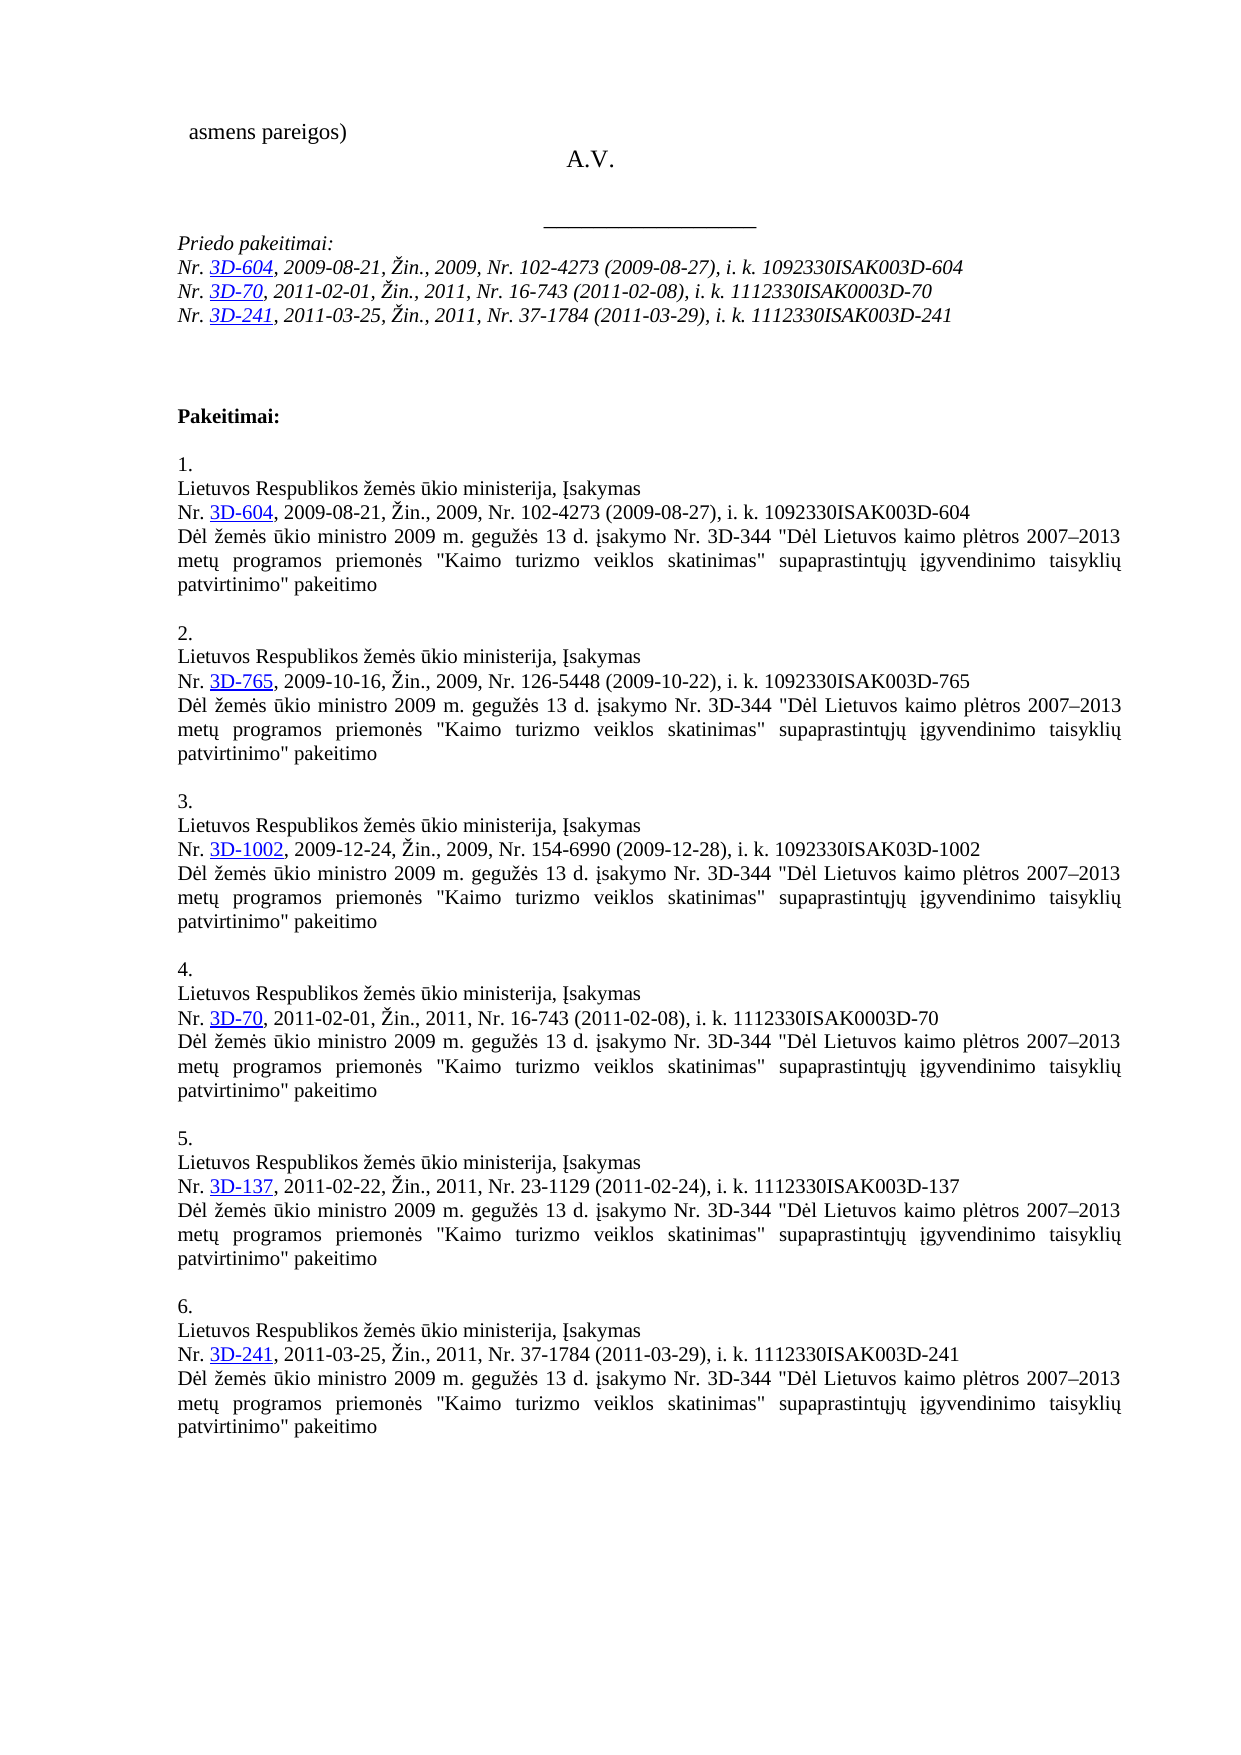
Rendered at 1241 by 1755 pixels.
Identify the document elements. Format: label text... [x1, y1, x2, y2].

text Lietuvos Respublikos žemės ūkio ministerija, Įsakymas [177, 813, 1122, 837]
text 5. [177, 1126, 1122, 1150]
text Nr. 3D-604, 2009-08-21, Žin., 2009, Nr. 102-4273 (2009-08-27), i. k. 1092330ISAK003D-604 [177, 255, 1122, 279]
table_header [822, 118, 1145, 144]
text Dėl žemės ūkio ministro 2009 m. gegužės 13 d. įsakymo Nr. 3D-344 "Dėl Lietuvos kaimo plėtros 2007–2013 metų programos priemonės "Kaimo turizmo veiklos skatinimas" supaprastintųjų įgyvendinimo taisyklių patvirtinimo" pakeitimo [177, 1198, 1122, 1270]
table_cell [822, 145, 1145, 173]
text Dėl žemės ūkio ministro 2009 m. gegužės 13 d. įsakymo Nr. 3D-344 "Dėl Lietuvos kaimo plėtros 2007–2013 metų programos priemonės "Kaimo turizmo veiklos skatinimas" supaprastintųjų įgyvendinimo taisyklių patvirtinimo" pakeitimo [177, 524, 1122, 596]
text Nr. 3D-241, 2011-03-25, Žin., 2011, Nr. 37-1784 (2011-03-29), i. k. 1112330ISAK003D-241 [177, 1342, 1122, 1366]
text Lietuvos Respublikos žemės ūkio ministerija, Įsakymas [177, 981, 1122, 1005]
text 1. [177, 452, 1122, 476]
text Dėl žemės ūkio ministro 2009 m. gegužės 13 d. įsakymo Nr. 3D-344 "Dėl Lietuvos kaimo plėtros 2007–2013 metų programos priemonės "Kaimo turizmo veiklos skatinimas" supaprastintųjų įgyvendinimo taisyklių patvirtinimo" pakeitimo [177, 1029, 1122, 1102]
text Lietuvos Respublikos žemės ūkio ministerija, Įsakymas [177, 476, 1122, 500]
table_header [626, 118, 822, 144]
text Dėl žemės ūkio ministro 2009 m. gegužės 13 d. įsakymo Nr. 3D-344 "Dėl Lietuvos kaimo plėtros 2007–2013 metų programos priemonės "Kaimo turizmo veiklos skatinimas" supaprastintųjų įgyvendinimo taisyklių patvirtinimo" pakeitimo [177, 861, 1122, 933]
text Lietuvos Respublikos žemės ūkio ministerija, Įsakymas [177, 1318, 1122, 1342]
text Nr. 3D-70, 2011-02-01, Žin., 2011, Nr. 16-743 (2011-02-08), i. k. 1112330ISAK0003D-70 [177, 1005, 1122, 1029]
text Lietuvos Respublikos žemės ūkio ministerija, Įsakymas [177, 644, 1122, 668]
text 6. [177, 1294, 1122, 1318]
text 3. [177, 789, 1122, 813]
text Priedo pakeitimai: [177, 231, 1122, 255]
table_cell A.V. [177, 145, 626, 173]
text 2. [177, 620, 1122, 644]
text Nr. 3D-604, 2009-08-21, Žin., 2009, Nr. 102-4273 (2009-08-27), i. k. 1092330ISAK003D-604 [177, 500, 1122, 524]
text Nr. 3D-765, 2009-10-16, Žin., 2009, Nr. 126-5448 (2009-10-22), i. k. 1092330ISAK003D-765 [177, 668, 1122, 693]
text _________________ [177, 202, 1122, 231]
text Nr. 3D-1002, 2009-12-24, Žin., 2009, Nr. 154-6990 (2009-12-28), i. k. 1092330ISAK03D-1002 [177, 837, 1122, 861]
table_cell [626, 145, 822, 173]
text Dėl žemės ūkio ministro 2009 m. gegužės 13 d. įsakymo Nr. 3D-344 "Dėl Lietuvos kaimo plėtros 2007–2013 metų programos priemonės "Kaimo turizmo veiklos skatinimas" supaprastintųjų įgyvendinimo taisyklių patvirtinimo" pakeitimo [177, 1366, 1122, 1438]
text 4. [177, 957, 1122, 981]
table_header asmens pareigos) [177, 118, 626, 144]
text Nr. 3D-241, 2011-03-25, Žin., 2011, Nr. 37-1784 (2011-03-29), i. k. 1112330ISAK003D-241 [177, 303, 1122, 327]
text Lietuvos Respublikos žemės ūkio ministerija, Įsakymas [177, 1150, 1122, 1174]
text Dėl žemės ūkio ministro 2009 m. gegužės 13 d. įsakymo Nr. 3D-344 "Dėl Lietuvos kaimo plėtros 2007–2013 metų programos priemonės "Kaimo turizmo veiklos skatinimas" supaprastintųjų įgyvendinimo taisyklių patvirtinimo" pakeitimo [177, 693, 1122, 765]
text Nr. 3D-70, 2011-02-01, Žin., 2011, Nr. 16-743 (2011-02-08), i. k. 1112330ISAK0003D-70 [177, 279, 1122, 303]
text Pakeitimai: [177, 404, 1122, 428]
text Nr. 3D-137, 2011-02-22, Žin., 2011, Nr. 23-1129 (2011-02-24), i. k. 1112330ISAK003D-137 [177, 1174, 1122, 1198]
